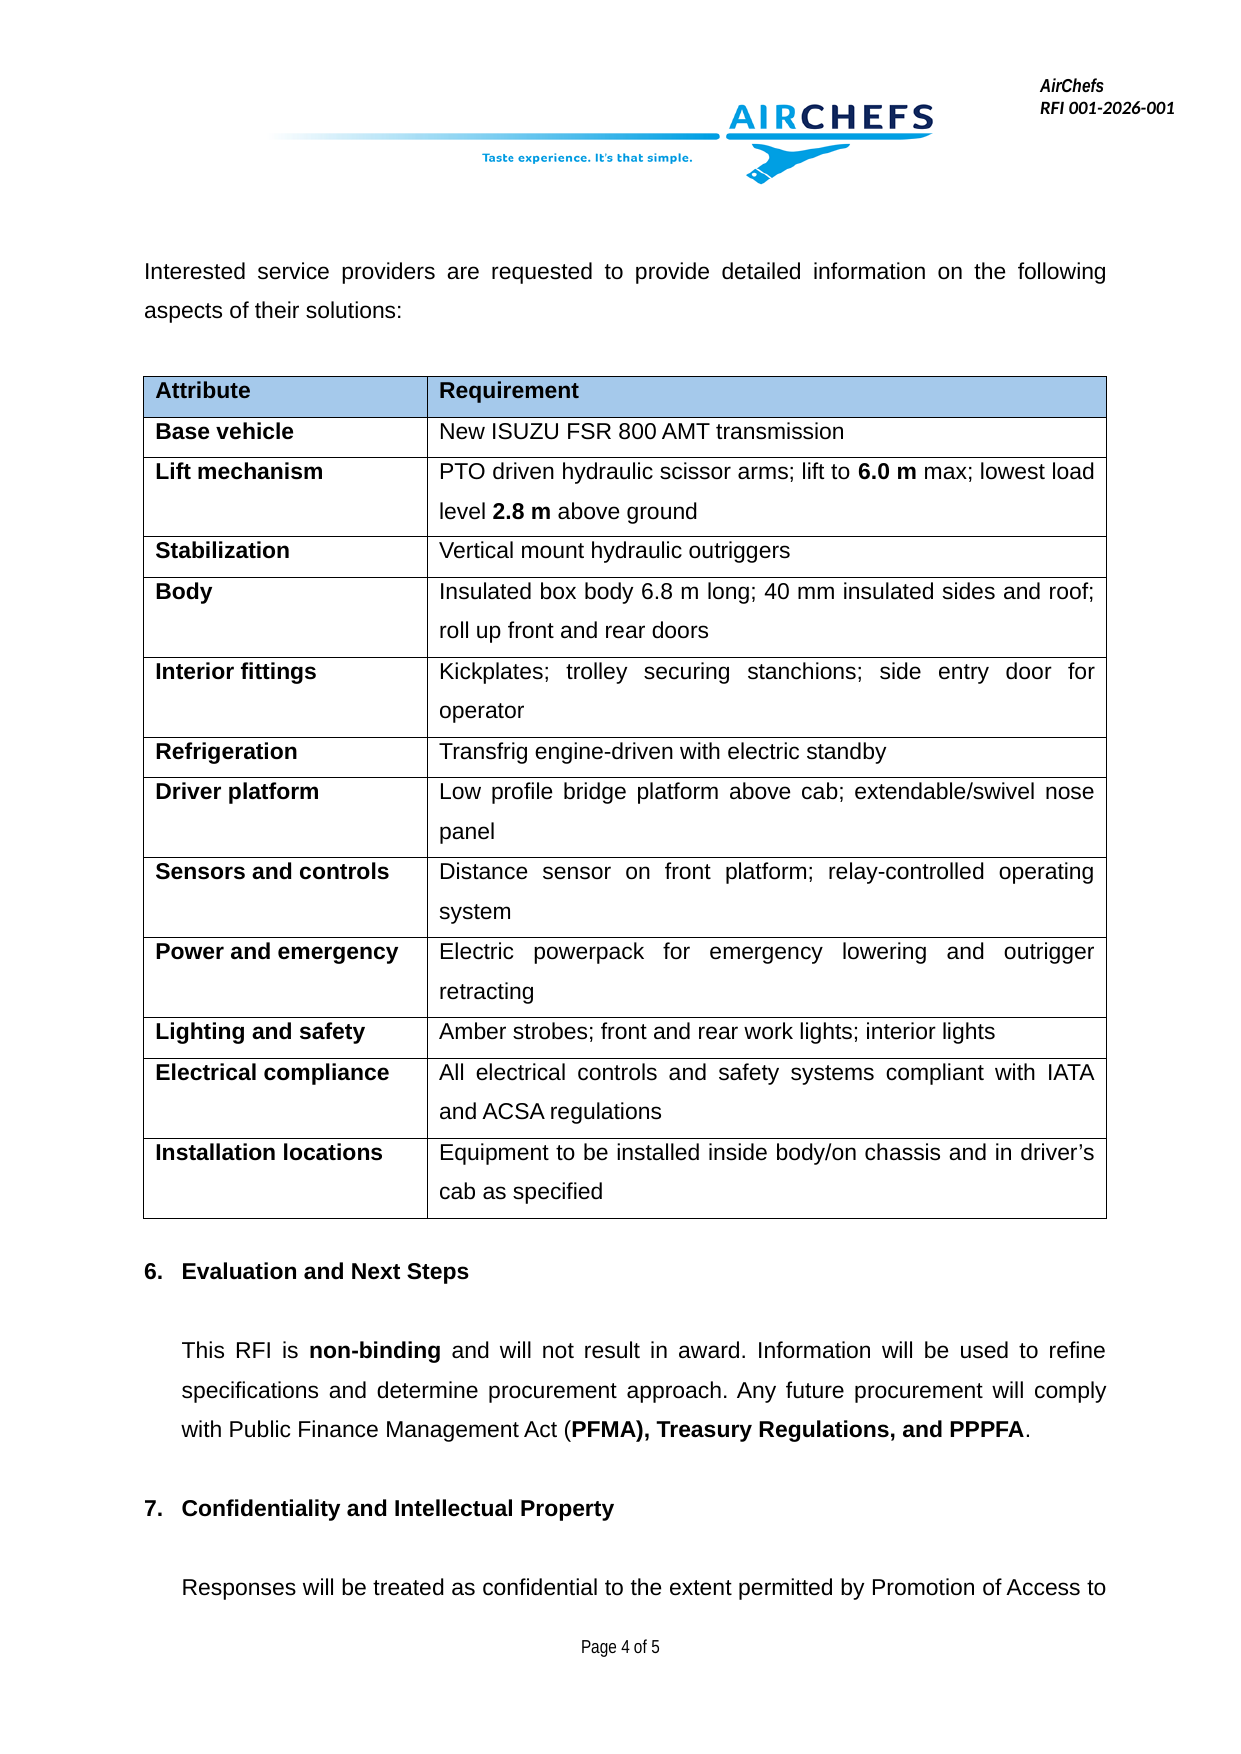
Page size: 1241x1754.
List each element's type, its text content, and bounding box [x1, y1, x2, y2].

table_cell Electric powerpack for emergency lowering and outrigger retracting [428, 938, 1106, 1017]
table_cell Power and emergency [144, 938, 427, 1017]
table_header Requirement [428, 377, 1106, 417]
table_cell Kickplates; trolley securing stanchions; side entry door for operator [428, 658, 1106, 737]
table_cell Installation locations [144, 1139, 427, 1218]
list Confidentiality and Intellectual Property [144, 1495, 1107, 1521]
table_cell Transfrig engine-driven with electric standby [428, 738, 1106, 777]
table_cell Driver platform [144, 778, 427, 857]
table_cell Equipment to be installed inside body/on chassis and in driver’s cab as specified [428, 1139, 1106, 1218]
table_cell Refrigeration [144, 738, 427, 777]
table_cell PTO driven hydraulic scissor arms; lift to 6.0 m max; lowest load level 2.8 m above ground [428, 458, 1106, 536]
text Responses will be treated as confidential to the extent permitted by Promotion of Access to [181, 1574, 1107, 1600]
list This RFI is non‑binding and will not result in award. Information will be used to refine specifications and determine procurement approach. Any future procurement will comply with Public Finance Management Act (PFMA), Treasury Regulations, and PPPFA. [181, 1337, 1107, 1442]
table_cell Amber strobes; front and rear work lights; interior lights [428, 1018, 1106, 1058]
table_cell New ISUZU FSR 800 AMT transmission [428, 418, 1106, 457]
list Evaluation and Next Steps [144, 1258, 1107, 1284]
table_cell Lift mechanism [144, 458, 427, 536]
table_cell Vertical mount hydraulic outriggers [428, 537, 1106, 577]
table_cell Distance sensor on front platform; relay-controlled operating system [428, 858, 1106, 937]
table_cell Lighting and safety [144, 1018, 427, 1058]
text Interested service providers are requested to provide detailed information on the following aspects of their solutions: [144, 258, 1107, 323]
table_cell Base vehicle [144, 418, 427, 457]
table_cell Interior fittings [144, 658, 427, 737]
table_cell Electrical compliance [144, 1059, 427, 1138]
table_cell Low profile bridge platform above cab; extendable/swivel nose panel [428, 778, 1106, 857]
table_cell Sensors and controls [144, 858, 427, 937]
table_header Attribute [144, 377, 427, 417]
table_cell Stabilization [144, 537, 427, 577]
table_cell Insulated box body 6.8 m long; 40 mm insulated sides and roof; roll up front and rear doors [428, 578, 1106, 657]
table_cell All electrical controls and safety systems compliant with IATA and ACSA regulations [428, 1059, 1106, 1138]
table_cell Body [144, 578, 427, 657]
